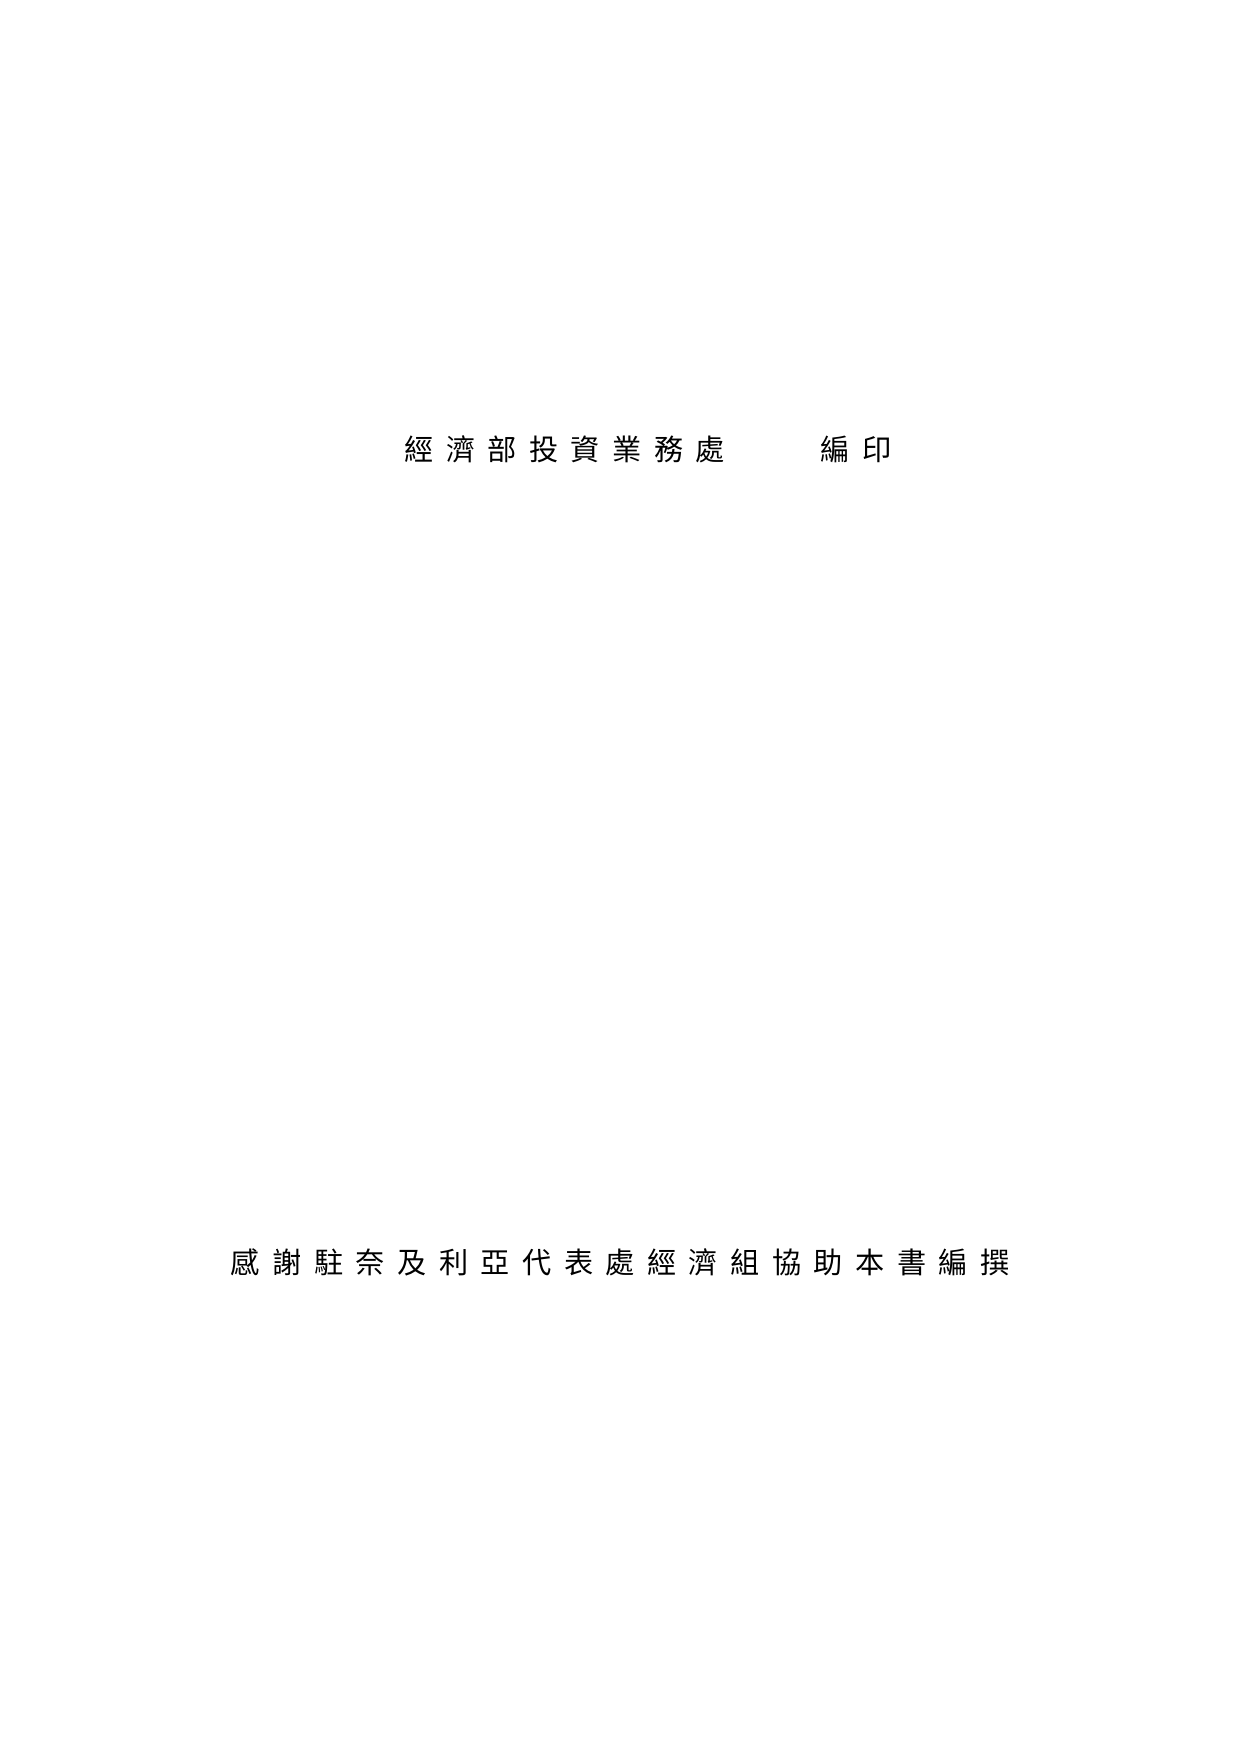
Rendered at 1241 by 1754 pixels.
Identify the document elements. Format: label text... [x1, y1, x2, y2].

text 感謝駐奈及利亞代表處經濟組協助本書編撰 [183, 1219, 1058, 1281]
table_cell [183, 1119, 1074, 1219]
table_cell 經濟部投資業務處 編印 [183, 281, 1074, 1119]
